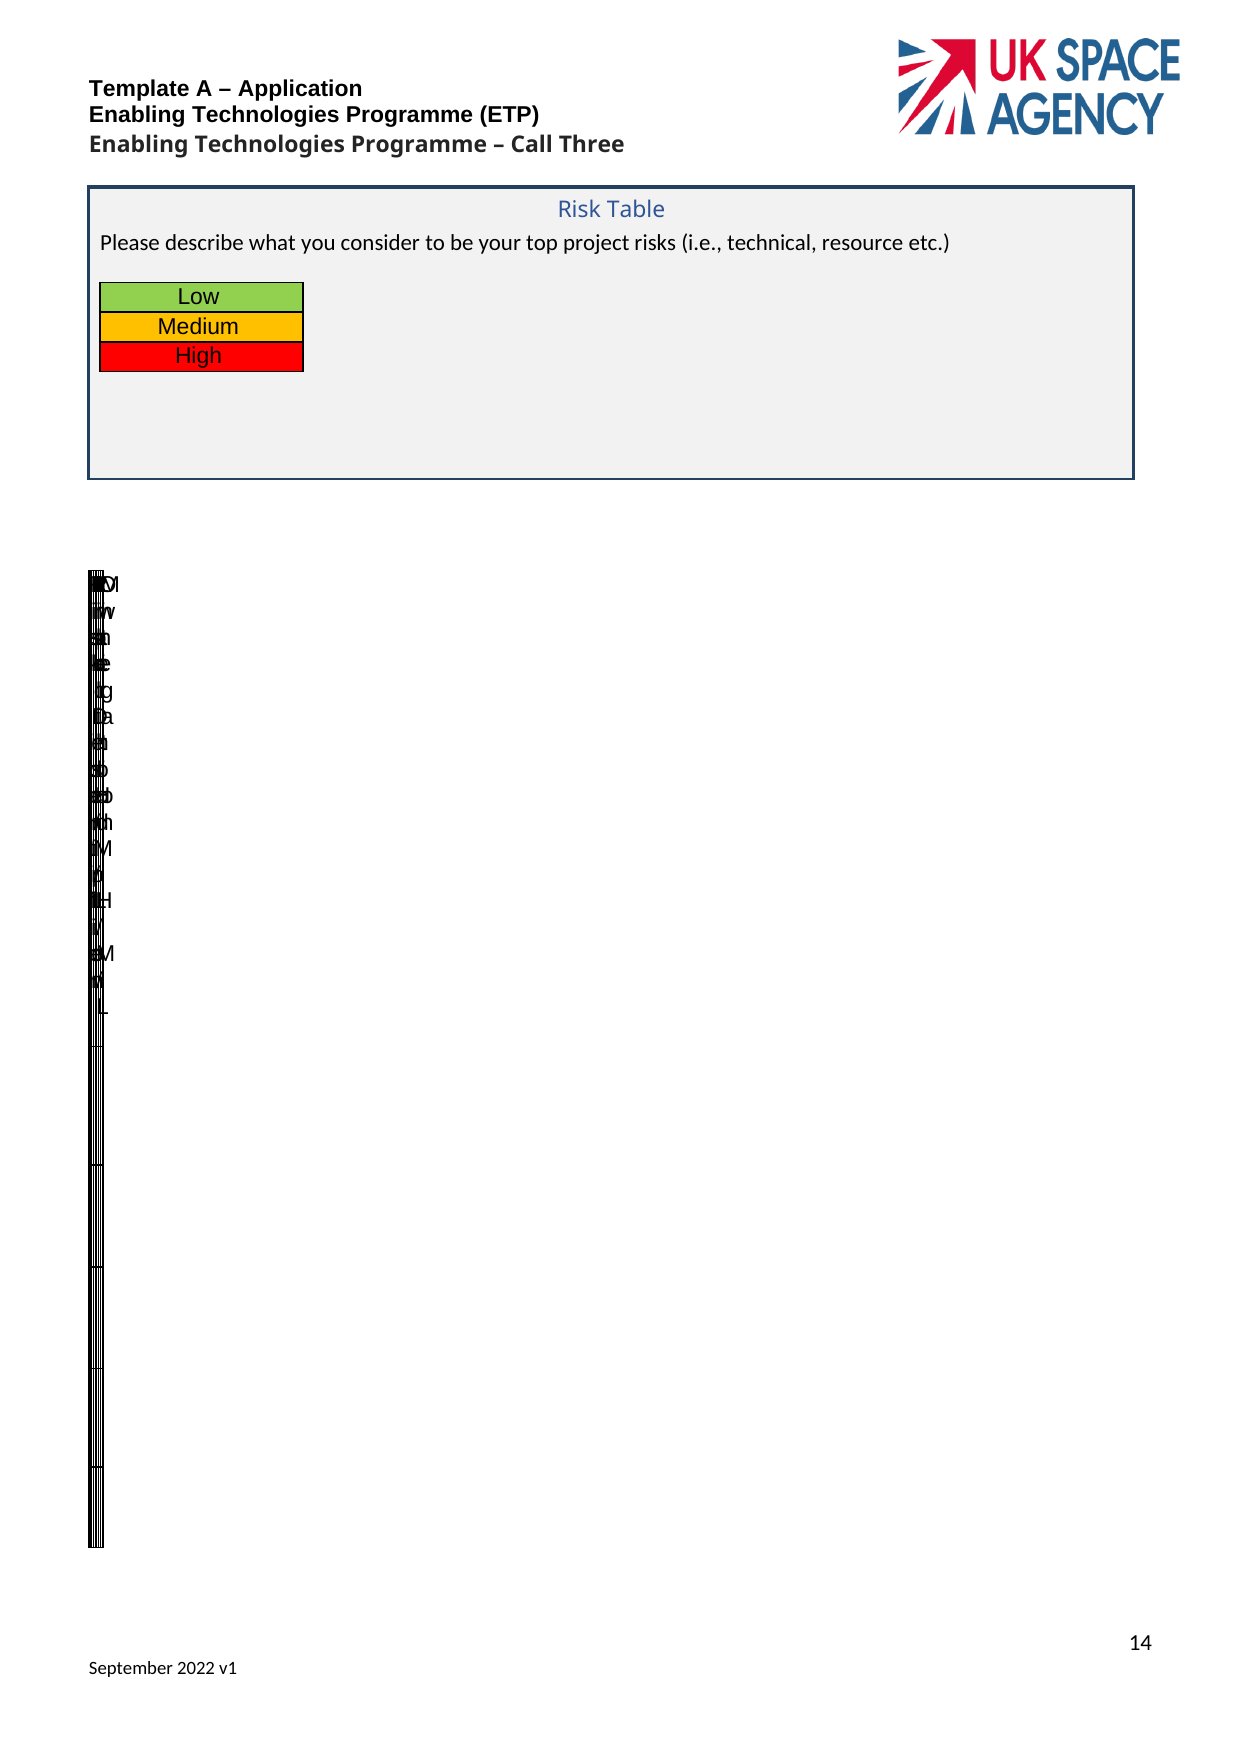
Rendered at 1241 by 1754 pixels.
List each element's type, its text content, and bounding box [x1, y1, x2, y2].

table_header Risk Table Please describe what you consider to be your top project risks (i.e., technical, resource etc.) [90, 189, 1132, 478]
table_cell High [101, 343, 302, 371]
table_header Low [101, 283, 302, 311]
table_cell Medium [101, 313, 302, 341]
